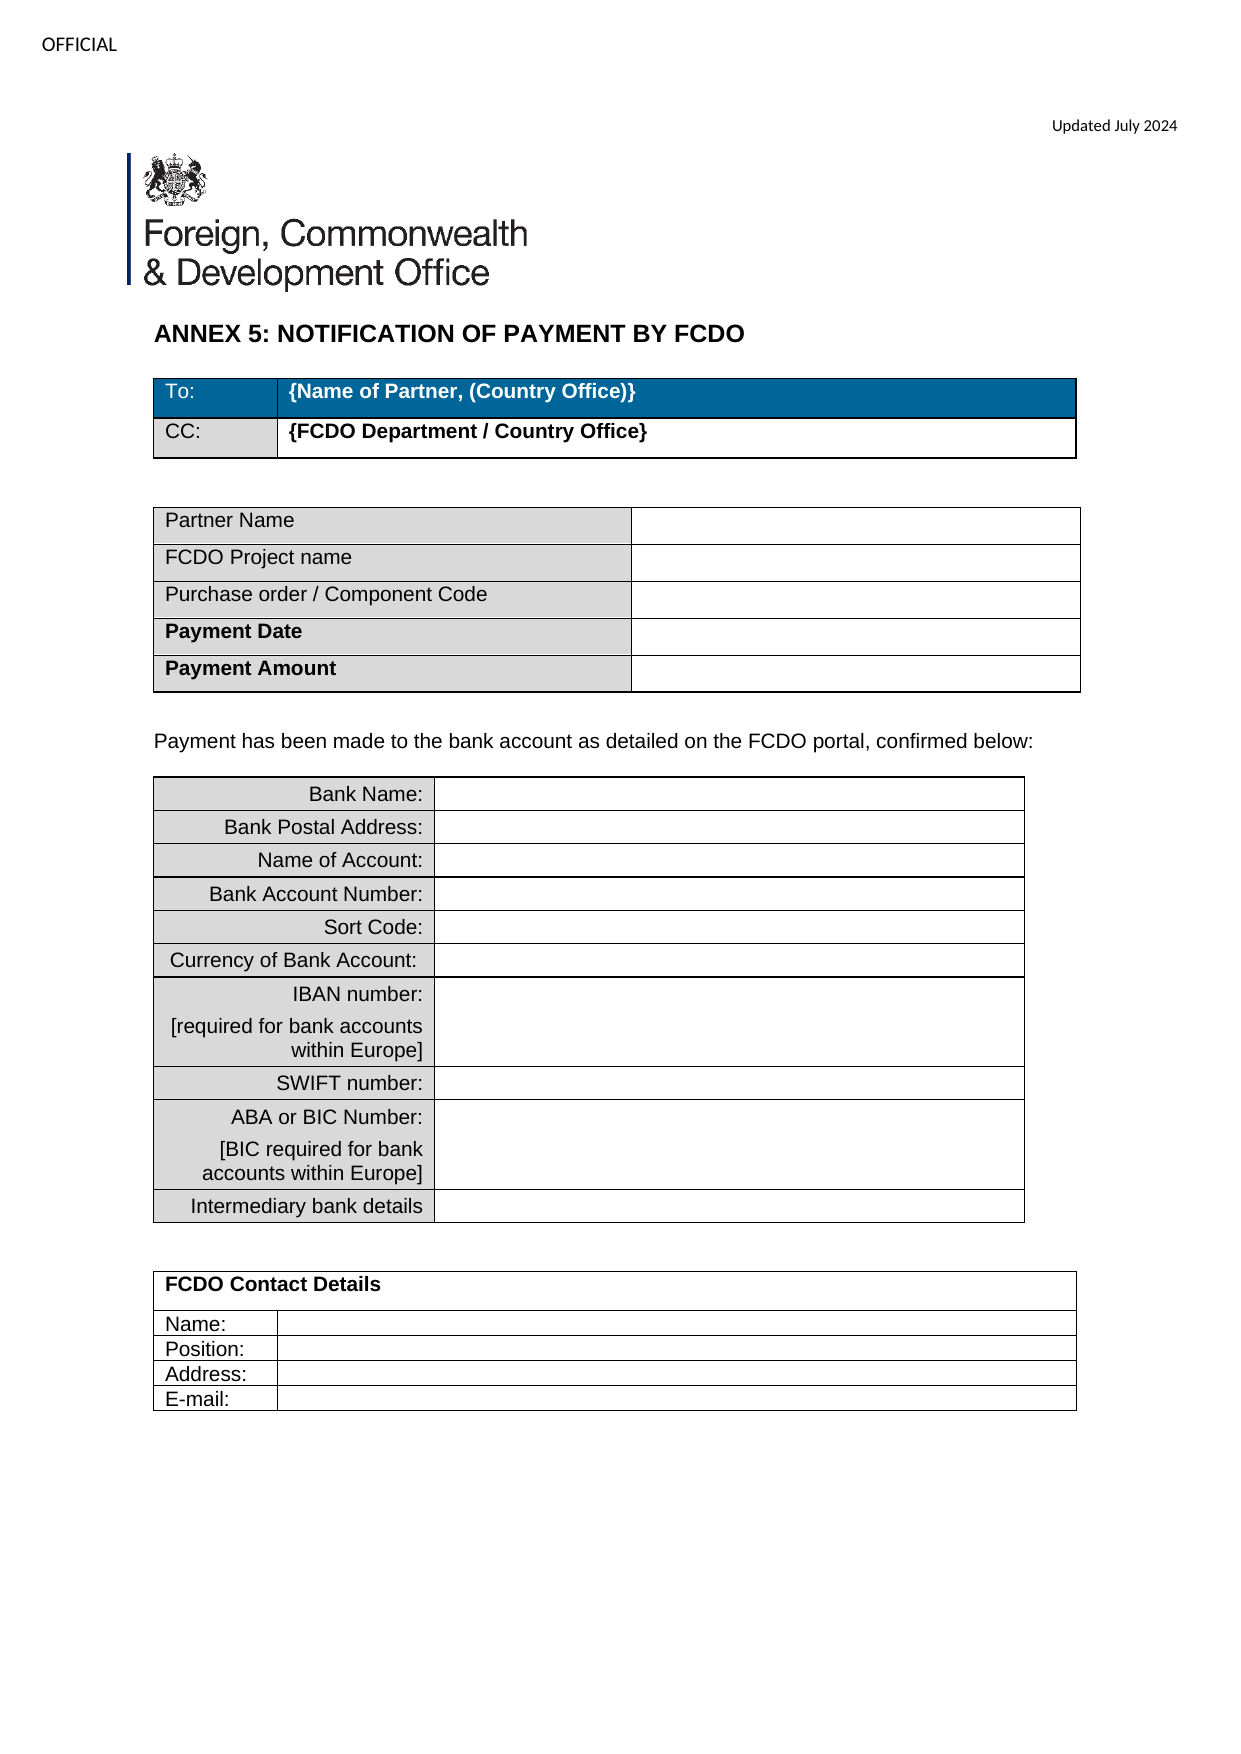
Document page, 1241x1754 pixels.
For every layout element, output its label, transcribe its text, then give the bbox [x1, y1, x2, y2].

table_cell [435, 944, 1024, 976]
table_cell [435, 844, 1024, 876]
table_cell [632, 619, 1080, 654]
table_cell FCDO Project name [154, 545, 631, 581]
table_cell [632, 656, 1080, 691]
table_header {Name of Partner, (Country Office)} [278, 379, 1075, 417]
table_cell Bank Postal Address: [154, 811, 434, 843]
table_cell Sort Code: [154, 911, 434, 943]
table_cell [632, 582, 1080, 617]
table_cell [435, 1190, 1024, 1222]
table_cell Address: [154, 1361, 277, 1385]
table_cell [278, 1336, 1076, 1360]
table_cell [435, 978, 1024, 1066]
table_cell Name: [154, 1311, 277, 1335]
table_cell [435, 911, 1024, 943]
table_cell E-mail: [154, 1386, 277, 1410]
table_cell Purchase order / Component Code [154, 582, 631, 617]
table_cell Position: [154, 1336, 277, 1360]
table_cell [632, 545, 1080, 581]
table_cell {FCDO Department / Country Office} [278, 419, 1075, 457]
table_cell [435, 811, 1024, 843]
text Payment has been made to the bank account as detailed on the FCDO portal, confirmed below: [153, 728, 1087, 752]
table_cell [278, 1311, 1076, 1335]
table_cell Name of Account: [154, 844, 434, 876]
table_cell [435, 1067, 1024, 1099]
table_cell IBAN number: [required for bank accounts within Europe] [154, 978, 434, 1066]
table_cell ABA or BIC Number: [BIC required for bank accounts within Europe] [154, 1100, 434, 1189]
table_cell [435, 878, 1024, 910]
table_cell Currency of Bank Account: [154, 944, 434, 976]
table_cell [278, 1386, 1076, 1410]
table_header [632, 508, 1080, 543]
table_header Partner Name [154, 508, 631, 543]
table_cell [435, 1100, 1024, 1189]
table_cell Intermediary bank details [154, 1190, 434, 1222]
table_cell Bank Account Number: [154, 878, 434, 910]
table_header [435, 778, 1024, 810]
subtitle ANNEX 5: NOTIFICATION OF PAYMENT BY FCDO [153, 318, 1087, 347]
table_cell Payment Amount [154, 656, 631, 691]
table_header To: [154, 379, 277, 417]
table_header Bank Name: [154, 778, 434, 810]
table_header FCDO Contact Details [154, 1272, 1076, 1310]
table_cell Payment Date [154, 619, 631, 654]
table_cell [278, 1361, 1076, 1385]
table_cell CC: [154, 419, 277, 457]
table_cell SWIFT number: [154, 1067, 434, 1099]
